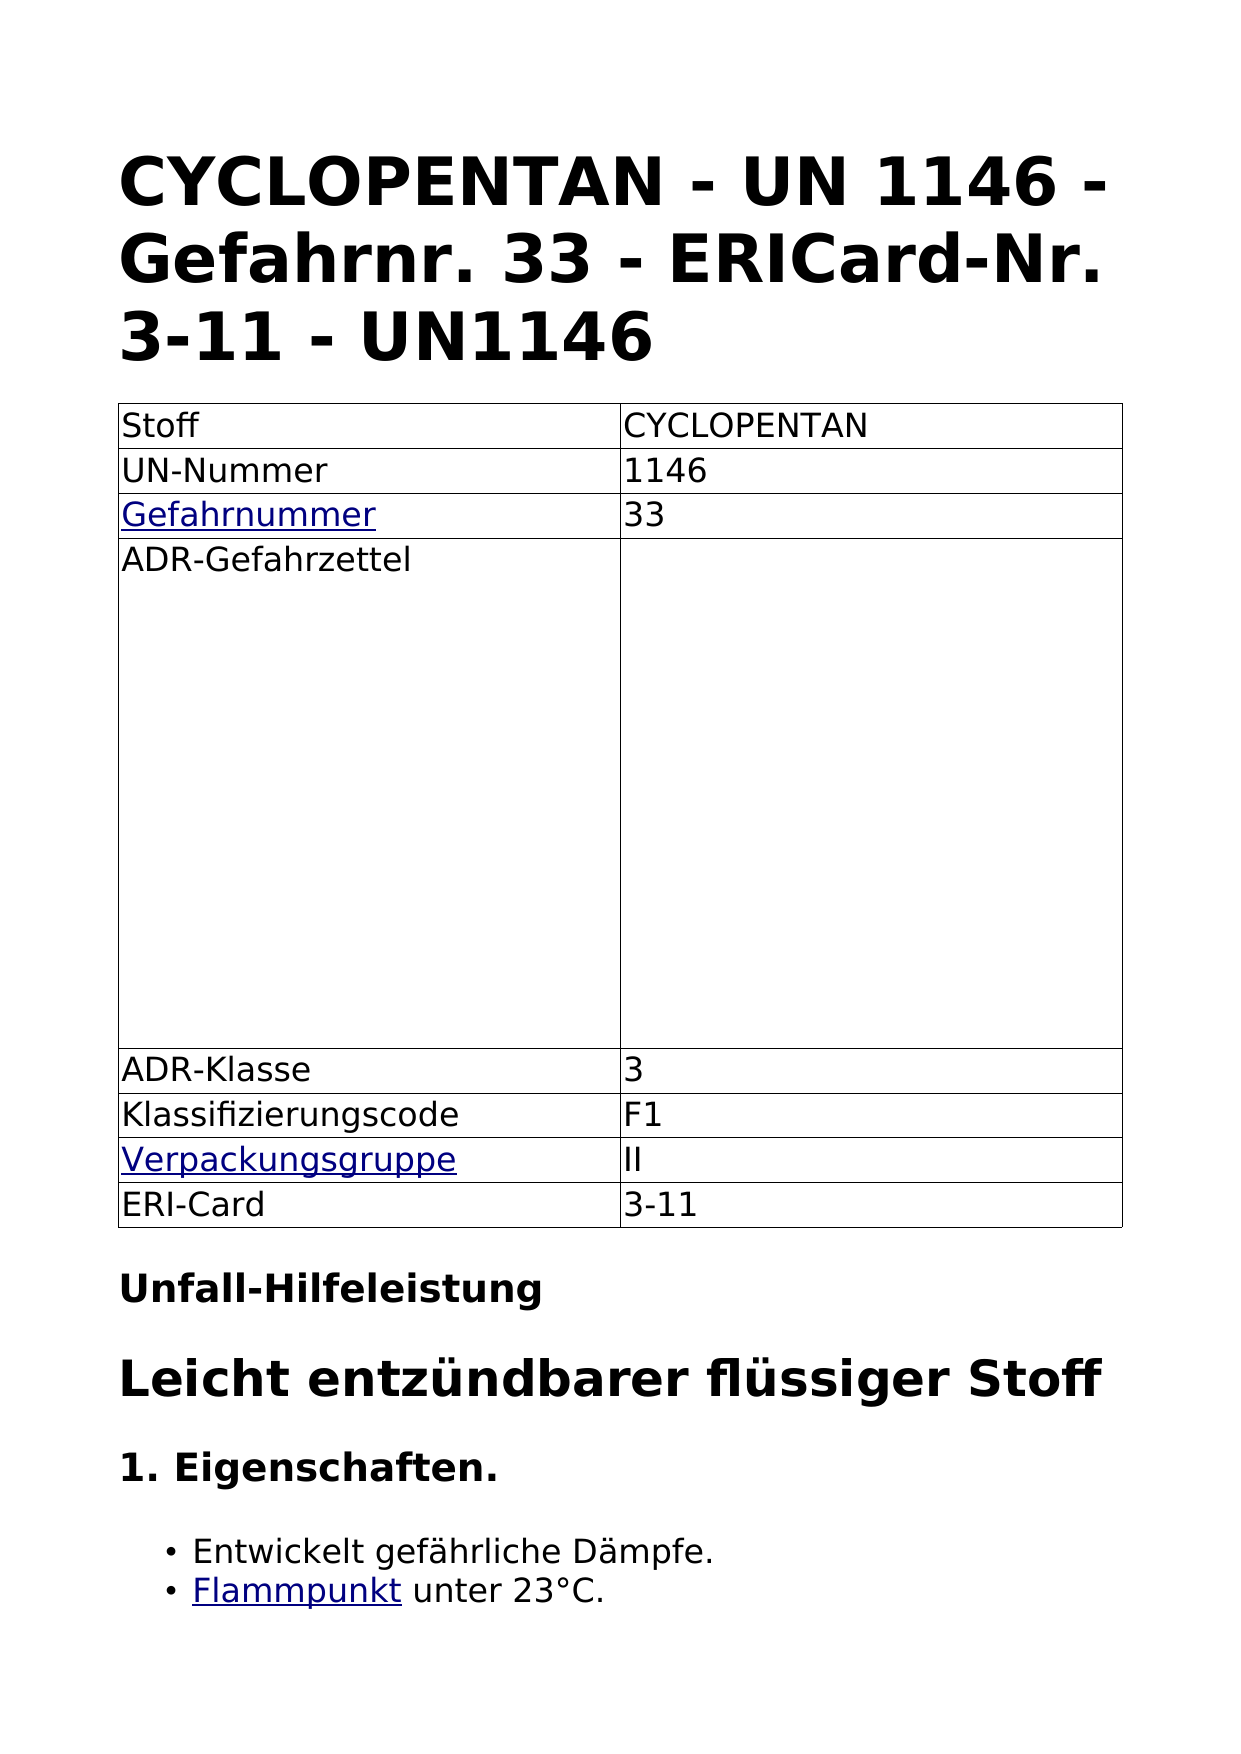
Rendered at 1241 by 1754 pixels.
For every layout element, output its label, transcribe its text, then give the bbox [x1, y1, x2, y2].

list Flammpunkt unter 23°C. [177, 1571, 1122, 1610]
table_cell 3-11 [621, 1183, 1122, 1227]
table_cell ADR-Gefahrzettel [119, 539, 620, 1048]
table_cell 33 [621, 494, 1122, 538]
table_cell [621, 539, 1122, 1048]
table_cell Verpackungsgruppe [119, 1138, 620, 1182]
table_cell ADR-Klasse [119, 1049, 620, 1092]
table_header CYCLOPENTAN [621, 404, 1122, 448]
table_cell 1146 [621, 449, 1122, 493]
table_header Stoff [119, 404, 620, 448]
subtitle CYCLOPENTAN - UN 1146 - Gefahrnr. 33 - ERICard-Nr. 3-11 - UN1146 [118, 143, 1122, 376]
table_cell II [621, 1138, 1122, 1182]
table_cell UN-Nummer [119, 449, 620, 493]
table_cell 3 [621, 1049, 1122, 1092]
table_cell Gefahrnummer [119, 494, 620, 538]
subtitle Unfall-Hilfeleistung [118, 1267, 1122, 1312]
subtitle Leicht entzündbarer flüssiger Stoff [118, 1349, 1122, 1408]
table_cell F1 [621, 1094, 1122, 1137]
table_cell Klassifizierungscode [119, 1094, 620, 1137]
subtitle 1. Eigenschaften. [118, 1445, 1122, 1490]
table_cell ERI-Card [119, 1183, 620, 1227]
list Entwickelt gefährliche Dämpfe. [177, 1532, 1122, 1571]
